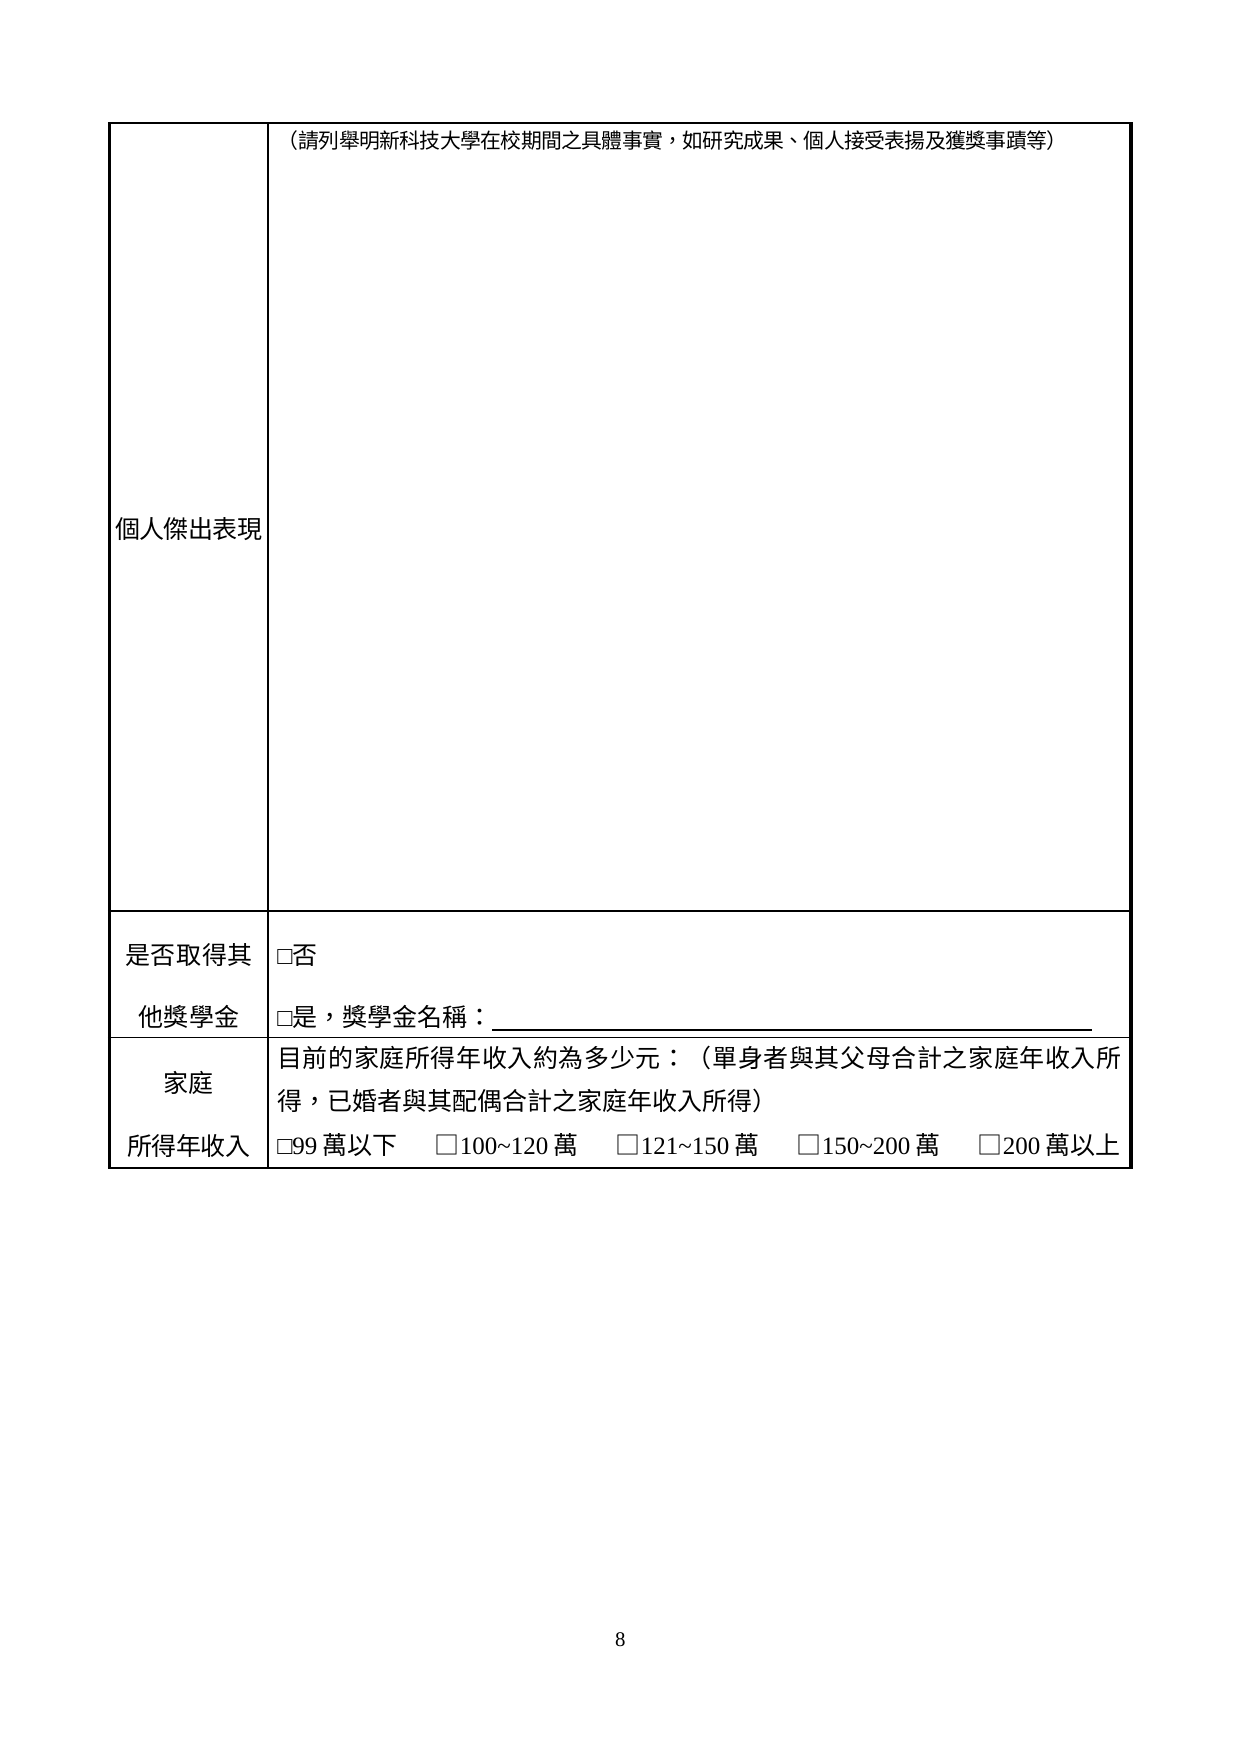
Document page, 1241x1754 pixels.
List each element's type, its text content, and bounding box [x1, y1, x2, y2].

table_cell （請列舉明新科技大學在校期間之具體事實，如研究成果、個人接受表揚及獲獎事蹟等） [269, 124, 1129, 910]
table_cell 是否取得其他獎學金 [111, 912, 267, 1037]
table_cell □否 □是，獎學金名稱： [269, 912, 1129, 1037]
table_cell 目前的家庭所得年收入約為多少元：（單身者與其父母合計之家庭年收入所得，已婚者與其配偶合計之家庭年收入所得） □99萬以下 □100~120萬 □121~150萬 □150~200萬 □200萬以上 [269, 1038, 1129, 1167]
table_cell 家庭 所得年收入 [111, 1038, 267, 1167]
table_cell 個人傑出表現 [111, 124, 267, 910]
